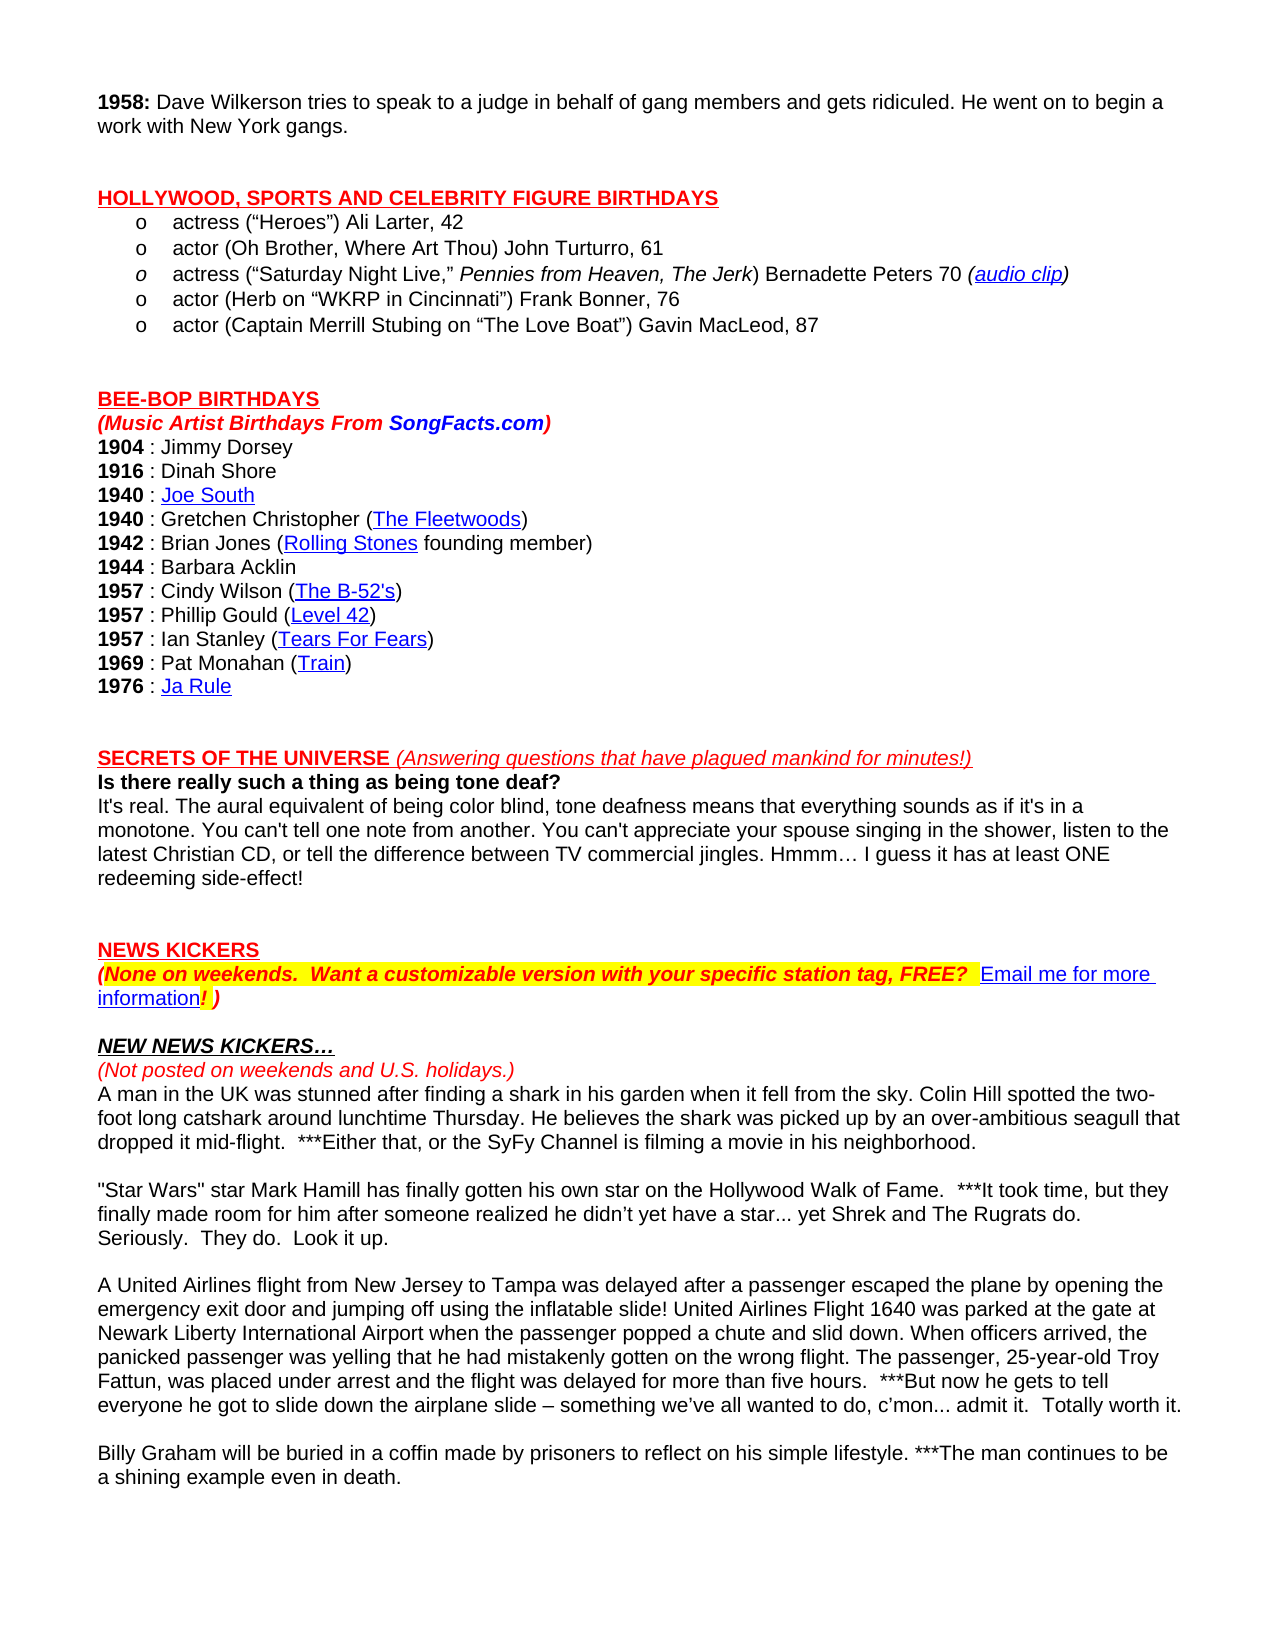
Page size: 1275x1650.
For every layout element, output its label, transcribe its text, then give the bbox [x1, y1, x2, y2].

text 1944 : Barbara Acklin [97, 554, 1185, 578]
list actor (Oh Brother, Where Art Thou) John Turturro, 61 [135, 236, 1185, 261]
text It's real. The aural equivalent of being color blind, tone deafness means that everything sounds as if it's in a monotone. You can't tell one note from another. You can't appreciate your spouse singing in the shower, listen to the latest Christian CD, or tell the difference between TV commercial jingles. Hmmm… I guess it has at least ONE redeeming side-effect! [97, 794, 1185, 890]
text NEWS KICKERS [97, 938, 1185, 962]
text 1958: Dave Wilkerson tries to speak to a judge in behalf of gang members and gets ridiculed. He went on to begin a work with New York gangs. [97, 90, 1185, 138]
text HOLLYWOOD, SPORTS AND CELEBRITY FIGURE BIRTHDAYS [97, 186, 1185, 210]
text Is there really such a thing as being tone deaf? [97, 770, 1185, 794]
text (None on weekends. Want a customizable version with your specific station tag, FREE? Email me for more information! ) [97, 962, 1185, 1010]
text NEW NEWS KICKERS… [97, 1034, 1185, 1058]
list actor (Captain Merrill Stubing on “The Love Boat”) Gavin MacLeod, 87 [135, 313, 1185, 339]
text 1957 : Cindy Wilson (The B-52's) [97, 578, 1185, 602]
text A United Airlines flight from New Jersey to Tampa was delayed after a passenger escaped the plane by opening the emergency exit door and jumping off using the inflatable slide! United Airlines Flight 1640 was parked at the gate at Newark Liberty International Airport when the passenger popped a chute and slid down. When officers arrived, the panicked passenger was yelling that he had mistakenly gotten on the wrong flight. The passenger, 25-year-old Troy Fattun, was placed under arrest and the flight was delayed for more than five hours. ***But now he gets to tell everyone he got to slide down the airplane slide – something we’ve all wanted to do, c’mon... admit it. Totally worth it. [97, 1273, 1185, 1417]
list actress (“Heroes”) Ali Larter, 42 [135, 210, 1185, 236]
text 1976 : Ja Rule [97, 674, 1185, 698]
text 1957 : Ian Stanley (Tears For Fears) [97, 626, 1185, 650]
list actor (Herb on “WKRP in Cincinnati”) Frank Bonner, 76 [135, 287, 1185, 313]
text 1904 : Jimmy Dorsey [97, 435, 1185, 459]
subtitle (Not posted on weekends and U.S. holidays.) [97, 1058, 1185, 1082]
text "Star Wars" star Mark Hamill has finally gotten his own star on the Hollywood Walk of Fame. ***It took time, but they finally made room for him after someone realized he didn’t yet have a star... yet Shrek and The Rugrats do. Seriously. They do. Look it up. [97, 1177, 1185, 1249]
text 1942 : Brian Jones (Rolling Stones founding member) [97, 531, 1185, 554]
text SECRETS OF THE UNIVERSE (Answering questions that have plagued mankind for minutes!) [97, 746, 1185, 770]
text (Music Artist Birthdays From SongFacts.com) [97, 411, 1185, 435]
text 1957 : Phillip Gould (Level 42) [97, 602, 1185, 626]
text 1940 : Joe South [97, 483, 1185, 507]
text Billy Graham will be buried in a coffin made by prisoners to reflect on his simple lifestyle. ***The man continues to be a shining example even in death. [97, 1441, 1185, 1489]
text 1969 : Pat Monahan (Train) [97, 650, 1185, 674]
text 1916 : Dinah Shore [97, 459, 1185, 483]
text 1940 : Gretchen Christopher (The Fleetwoods) [97, 507, 1185, 531]
text A man in the UK was stunned after finding a shark in his garden when it fell from the sky. Colin Hill spotted the two-foot long catshark around lunchtime Thursday. He believes the shark was picked up by an over-ambitious seagull that dropped it mid-flight. ***Either that, or the SyFy Channel is filming a movie in his neighborhood. [97, 1082, 1185, 1153]
list actress (“Saturday Night Live,” Pennies from Heaven, The Jerk) Bernadette Peters 70 (audio clip) [135, 261, 1185, 287]
text BEE-BOP BIRTHDAYS [97, 387, 1185, 411]
